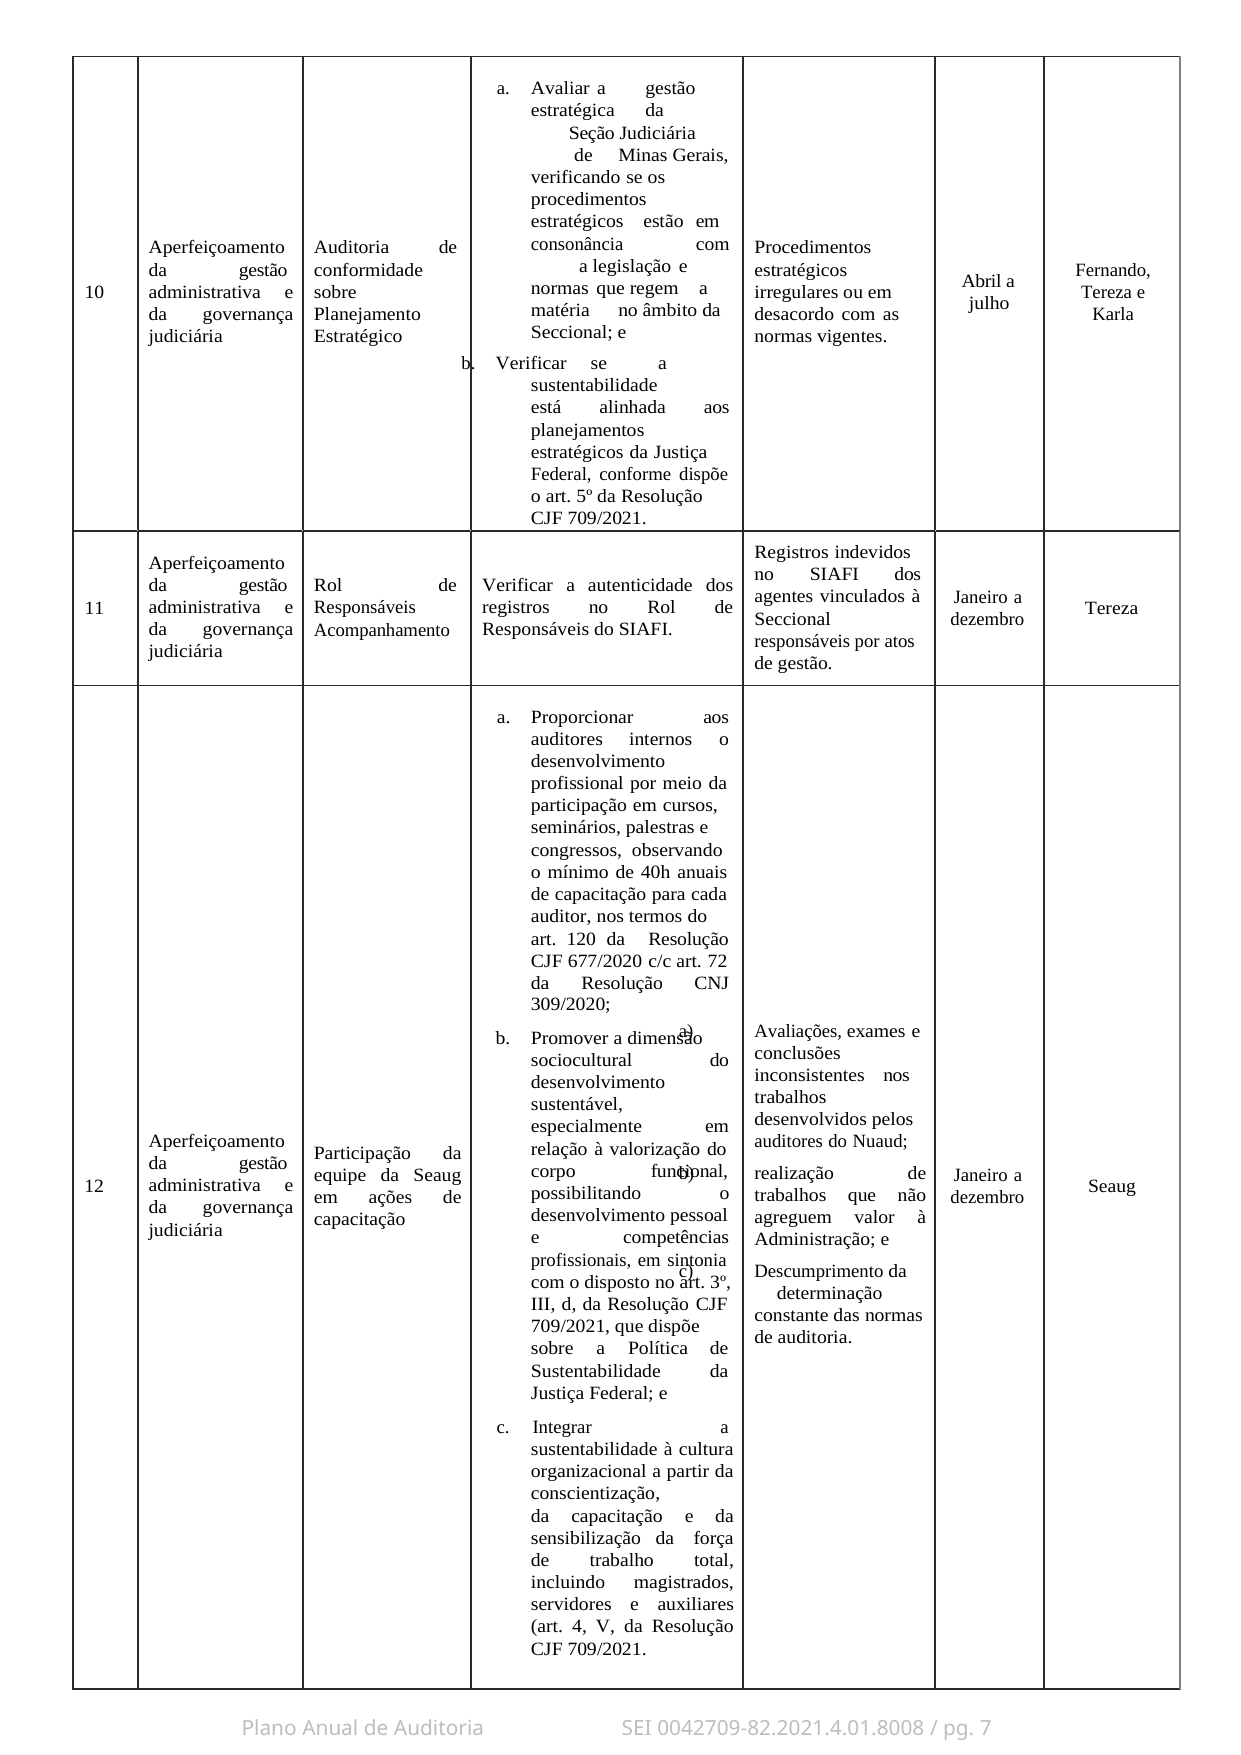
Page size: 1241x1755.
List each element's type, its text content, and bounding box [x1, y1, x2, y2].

table_cell [304, 686, 470, 1019]
table_cell Aperfeiçoamento da gestão administrativa e da governança judiciária [139, 532, 302, 685]
table_header 10 [74, 57, 137, 529]
table_header Abril a julho [936, 57, 1043, 529]
table_cell [936, 1411, 1043, 1688]
table_header Procedimentos estratégicos irregulares ou em desacordo com as normas vigentes. [744, 57, 934, 529]
table_cell Registros indevidos no SIAFI dos agentes vinculados à Seccional responsáveis por atos de gestão. [744, 532, 934, 685]
table_header Aperfeiçoamento da gestão administrativa e da governança judiciária [139, 57, 302, 529]
table_cell [744, 686, 934, 1019]
table_cell [74, 686, 137, 1019]
table_cell 12 [74, 1019, 137, 1411]
table_header Avaliar a gestão estratégica da Seção Judiciária de Minas Gerais, verificando se os procedimentos estratégicos estão em consonância com a legislação e normas que regem a matéria no âmbito da Seccional; e Verificar se a sustentabilidade está alinhada aos planejamentos estratégicos da Justiça Federal, conforme dispõe o art. 5º da Resolução CJF 709/2021. [472, 57, 742, 529]
table_header Auditoria de conformidade sobre Planejamento Estratégico [304, 57, 470, 529]
table_cell [1045, 686, 1179, 1019]
table_cell [936, 686, 1043, 1019]
table_cell Participação da equipe da Seaug em ações de capacitação [304, 1019, 470, 1411]
table_cell 11 [74, 532, 137, 685]
table_cell Janeiro a dezembro [936, 1019, 1043, 1411]
table_cell Aperfeiçoamento da gestão administrativa e da governança judiciária [139, 1019, 302, 1411]
table_cell [744, 1411, 934, 1688]
table_cell Tereza [1045, 532, 1179, 685]
table_cell c. Integrar a sustentabilidade à cultura organizacional a partir da conscientização, da capacitação e da sensibilização da força de trabalho total, incluindo magistrados, servidores e auxiliares (art. 4, V, da Resolução CJF 709/2021. [472, 1411, 742, 1688]
table_cell [304, 1411, 470, 1688]
table_cell a. Proporcionar aos auditores internos o desenvolvimento profissional por meio da participação em cursos, seminários, palestras e congressos, observando o mínimo de 40h anuais de capacitação para cada auditor, nos termos do art. 120 da Resolução CJF 677/2020 c/c art. 72 da Resolução CNJ 309/2020; [472, 686, 742, 1019]
table_cell [139, 686, 302, 1019]
table_cell b. Promover a dimensão sociocultural do desenvolvimento sustentável, especialmente em relação à valorização do corpo funcional, possibilitando o desenvolvimento pessoal e competências profissionais, em sintonia com o disposto no art. 3º, III, d, da Resolução CJF 709/2021, que dispõe sobre a Política de Sustentabilidade da Justiça Federal; e [472, 1019, 742, 1411]
table_cell Seaug [1045, 1019, 1179, 1411]
table_cell Verificar a autenticidade dos registros no Rol de Responsáveis do SIAFI. [472, 532, 742, 685]
table_cell [1045, 1411, 1179, 1688]
table_cell [74, 1411, 137, 1688]
table_cell Janeiro a dezembro [936, 532, 1043, 685]
table_cell [139, 1411, 302, 1688]
table_cell Rol de Responsáveis Acompanhamento [304, 532, 470, 685]
table_cell Avaliações, exames e conclusões inconsistentes nos trabalhos desenvolvidos pelos auditores do Nuaud; realização de trabalhos que não agreguem valor à Administração; e Descumprimento da determinação constante das normas de auditoria. [744, 1019, 934, 1411]
table_header Fernando, Tereza e Karla [1045, 57, 1179, 529]
